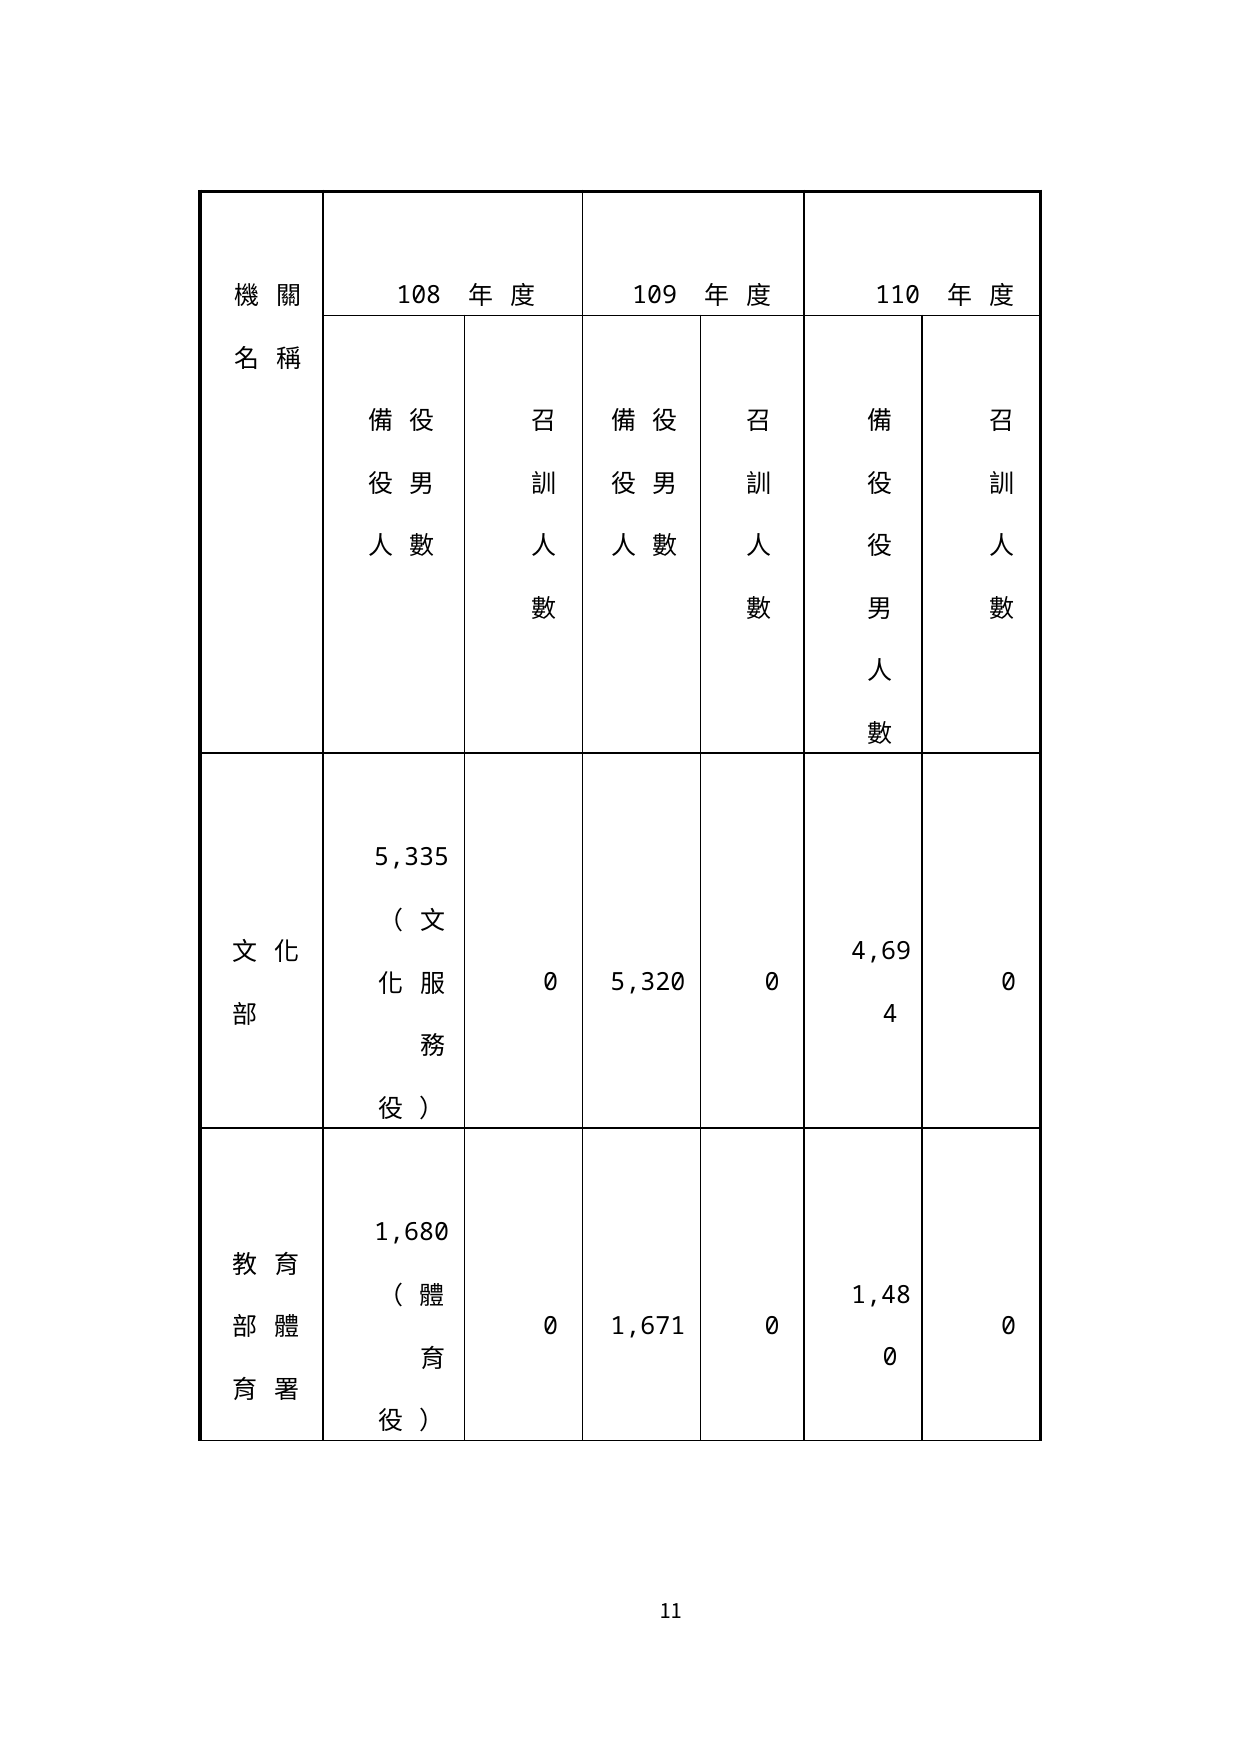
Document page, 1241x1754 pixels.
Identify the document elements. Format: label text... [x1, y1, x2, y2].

table_header 機關名稱 [202, 193, 322, 752]
table_header 108年度 [324, 193, 582, 314]
table_cell 教育部體育署 [202, 1129, 322, 1439]
table_cell 文化部 [202, 754, 322, 1127]
table_cell 1,480 [805, 1129, 921, 1439]
table_cell 5,335 （文化服務役） [324, 754, 464, 1127]
table_cell 0 [923, 754, 1039, 1127]
table_cell 0 [701, 754, 803, 1127]
table_cell 召訓人數 [465, 316, 582, 752]
table_header 109年度 [583, 193, 803, 314]
table_cell 0 [923, 1129, 1039, 1439]
table_cell 召訓人數 [701, 316, 803, 752]
table_cell 0 [701, 1129, 803, 1439]
table_header 110年度 [805, 193, 1039, 314]
table_cell 0 [465, 1129, 582, 1439]
table_cell 1,671 [583, 1129, 700, 1439]
table_cell 4,694 [805, 754, 921, 1127]
table_cell 備役役男人數 [583, 316, 700, 752]
table_cell 1,680 （體育役） [324, 1129, 464, 1439]
table_cell 備役役男人數 [324, 316, 464, 752]
table_cell 召訓人數 [923, 316, 1039, 752]
table_cell 備役役男人數 [805, 316, 921, 752]
table_cell 5,320 [583, 754, 700, 1127]
table_cell 0 [465, 754, 582, 1127]
